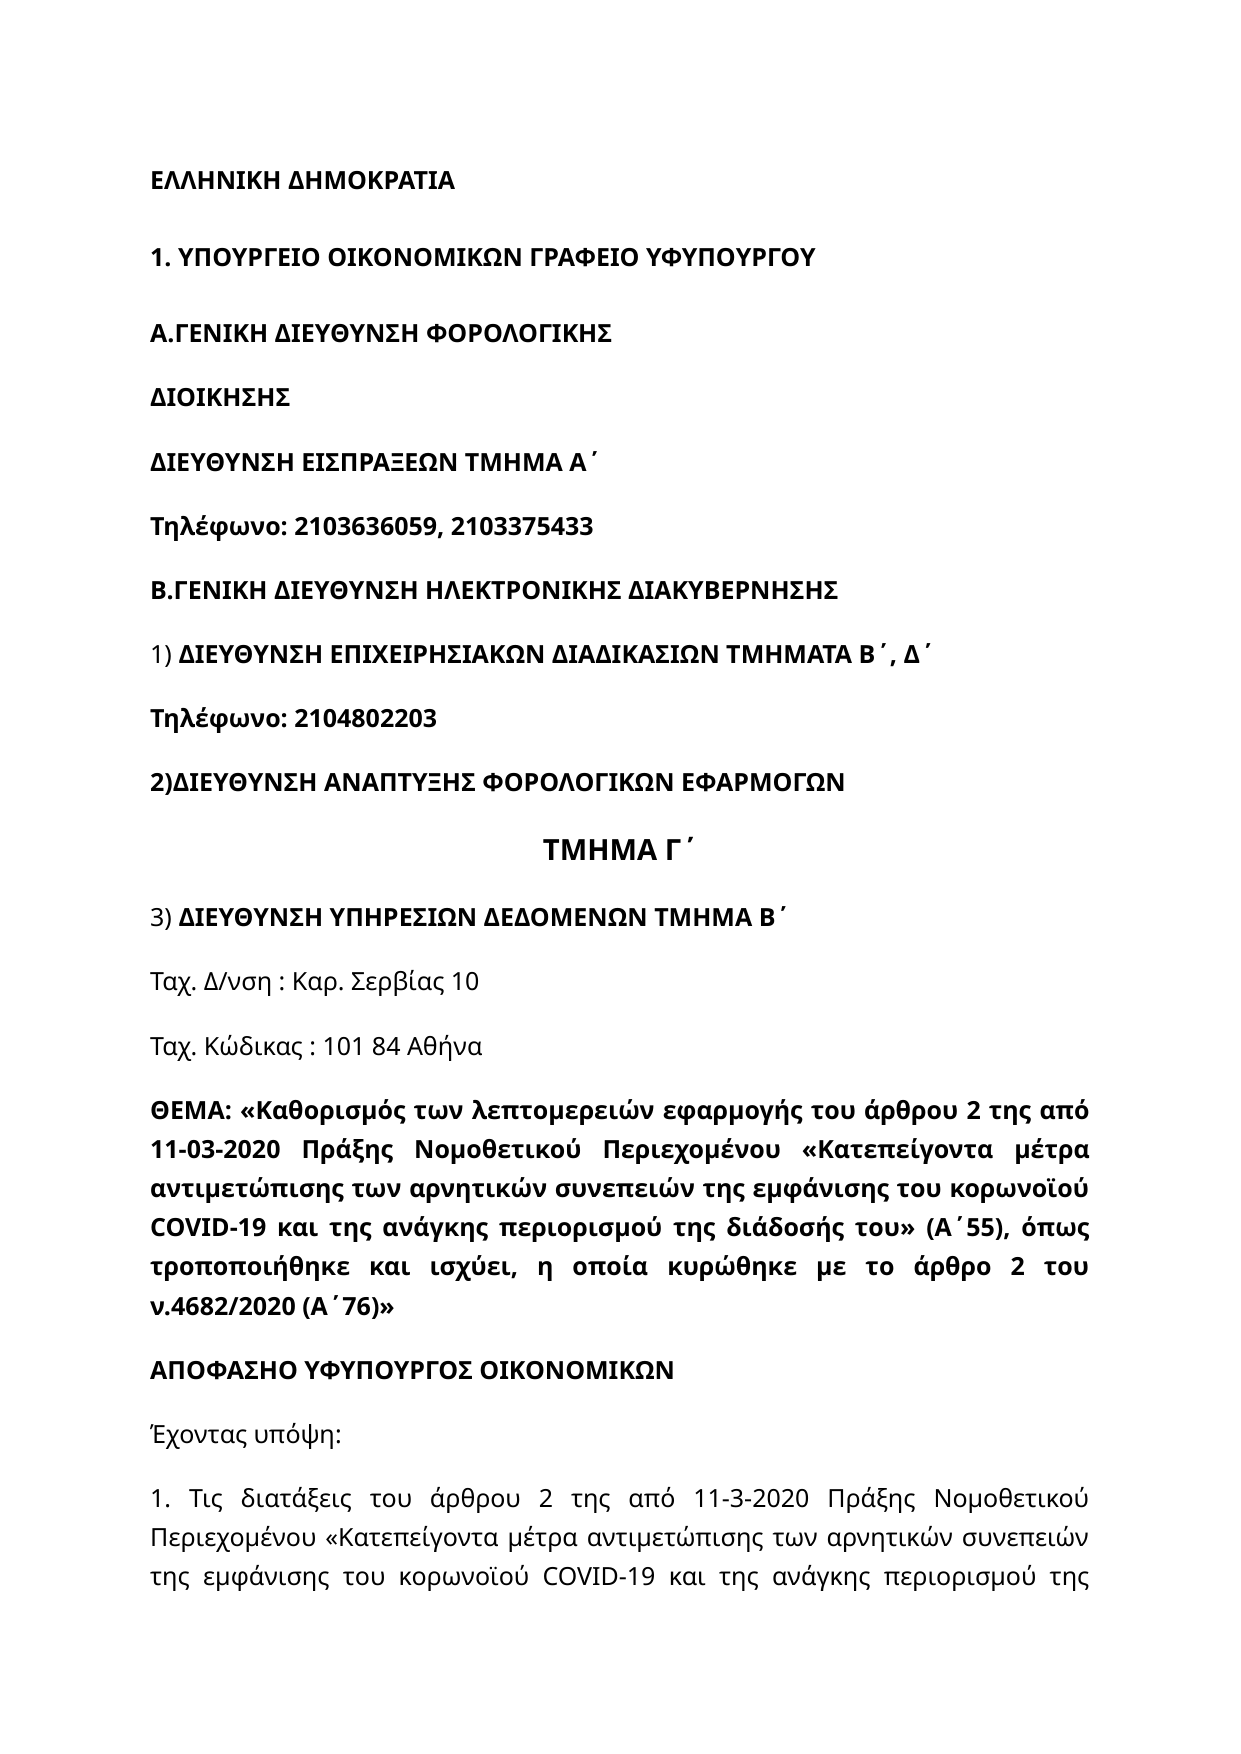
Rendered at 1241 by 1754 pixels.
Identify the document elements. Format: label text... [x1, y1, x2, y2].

text Ταχ. Δ/νση : Καρ. Σερβίας 10 [150, 964, 1090, 998]
text Έχοντας υπόψη: [150, 1416, 1090, 1451]
text 3) ΔΙΕΥΘΥΝΣΗ ΥΠΗΡΕΣΙΩΝ ΔΕΔΟΜΕΝΩΝ ΤΜΗΜΑ Β΄ [150, 900, 1090, 934]
text ΑΠΟΦΑΣΗΟ ΥΦΥΠΟΥΡΓΟΣ ΟΙΚΟΝΟΜΙΚΩΝ [150, 1352, 1090, 1386]
text Β.ΓΕΝΙΚΗ ΔΙΕΥΘΥΝΣΗ ΗΛΕΚΤΡΟΝΙΚΗΣ ΔΙΑΚΥΒΕΡΝΗΣΗΣ [150, 572, 1090, 607]
text Τηλέφωνο: 2103636059, 2103375433 [150, 508, 1090, 542]
text ΔΙΕΥΘΥΝΣΗ ΕΙΣΠΡΑΞΕΩΝ ΤΜΗΜΑ Α΄ [150, 444, 1090, 478]
subtitle ΤΜΗΜΑ Γ΄ [150, 829, 1090, 869]
text Τηλέφωνο: 2104802203 [150, 701, 1090, 735]
title ΕΛΛΗΝΙΚΗ ΔΗΜΟΚΡΑΤΙΑ [150, 162, 1090, 197]
text 1. Τις διατάξεις του άρθρου 2 της από 11-3-2020 Πράξης Νομοθετικού Περιεχομένου «Κατεπείγοντα μέτρα αντιμετώπισης των αρνητικών συνεπειών της εμφάνισης του κορωνοϊού COVID-19 και της ανάγκης περιορισμού της [150, 1481, 1090, 1593]
title 1. ΥΠΟΥΡΓΕΙΟ ΟΙΚΟΝΟΜΙΚΩΝ ΓΡΑΦΕΙΟ ΥΦΥΠOΥΡΓΟΥ [150, 239, 1090, 273]
text Ταχ. Κώδικας : 101 84 Αθήνα [150, 1028, 1090, 1062]
text 2)ΔΙΕΥΘΥΝΣΗ ΑΝΑΠΤΥΞΗΣ ΦΟΡΟΛΟΓΙΚΩΝ ΕΦΑΡΜΟΓΩΝ [150, 765, 1090, 799]
text 1) ΔΙΕΥΘΥΝΣΗ ΕΠΙΧΕΙΡΗΣΙΑΚΩΝ ΔΙΑΔΙΚΑΣΙΩΝ ΤΜΗΜΑΤΑ Β΄, Δ΄ [150, 637, 1090, 671]
text ΘΕΜΑ: «Καθορισμός των λεπτομερειών εφαρμογής του άρθρου 2 της από 11-03-2020 Πράξης Νομοθετικού Περιεχομένου «Κατεπείγοντα μέτρα αντιμετώπισης των αρνητικών συνεπειών της εμφάνισης του κορωνοϊού COVID-19 και της ανάγκης περιορισμού της διάδοσής του» (Α΄55), όπως τροποποιήθηκε και ισχύει, η οποία κυρώθηκε με το άρθρο 2 του ν.4682/2020 (Α΄76)» [150, 1092, 1090, 1322]
text ΔΙΟΙΚΗΣΗΣ [150, 380, 1090, 414]
text Α.ΓΕΝΙΚΗ ΔΙΕΥΘΥΝΣΗ ΦΟΡΟΛΟΓΙΚΗΣ [150, 316, 1090, 350]
